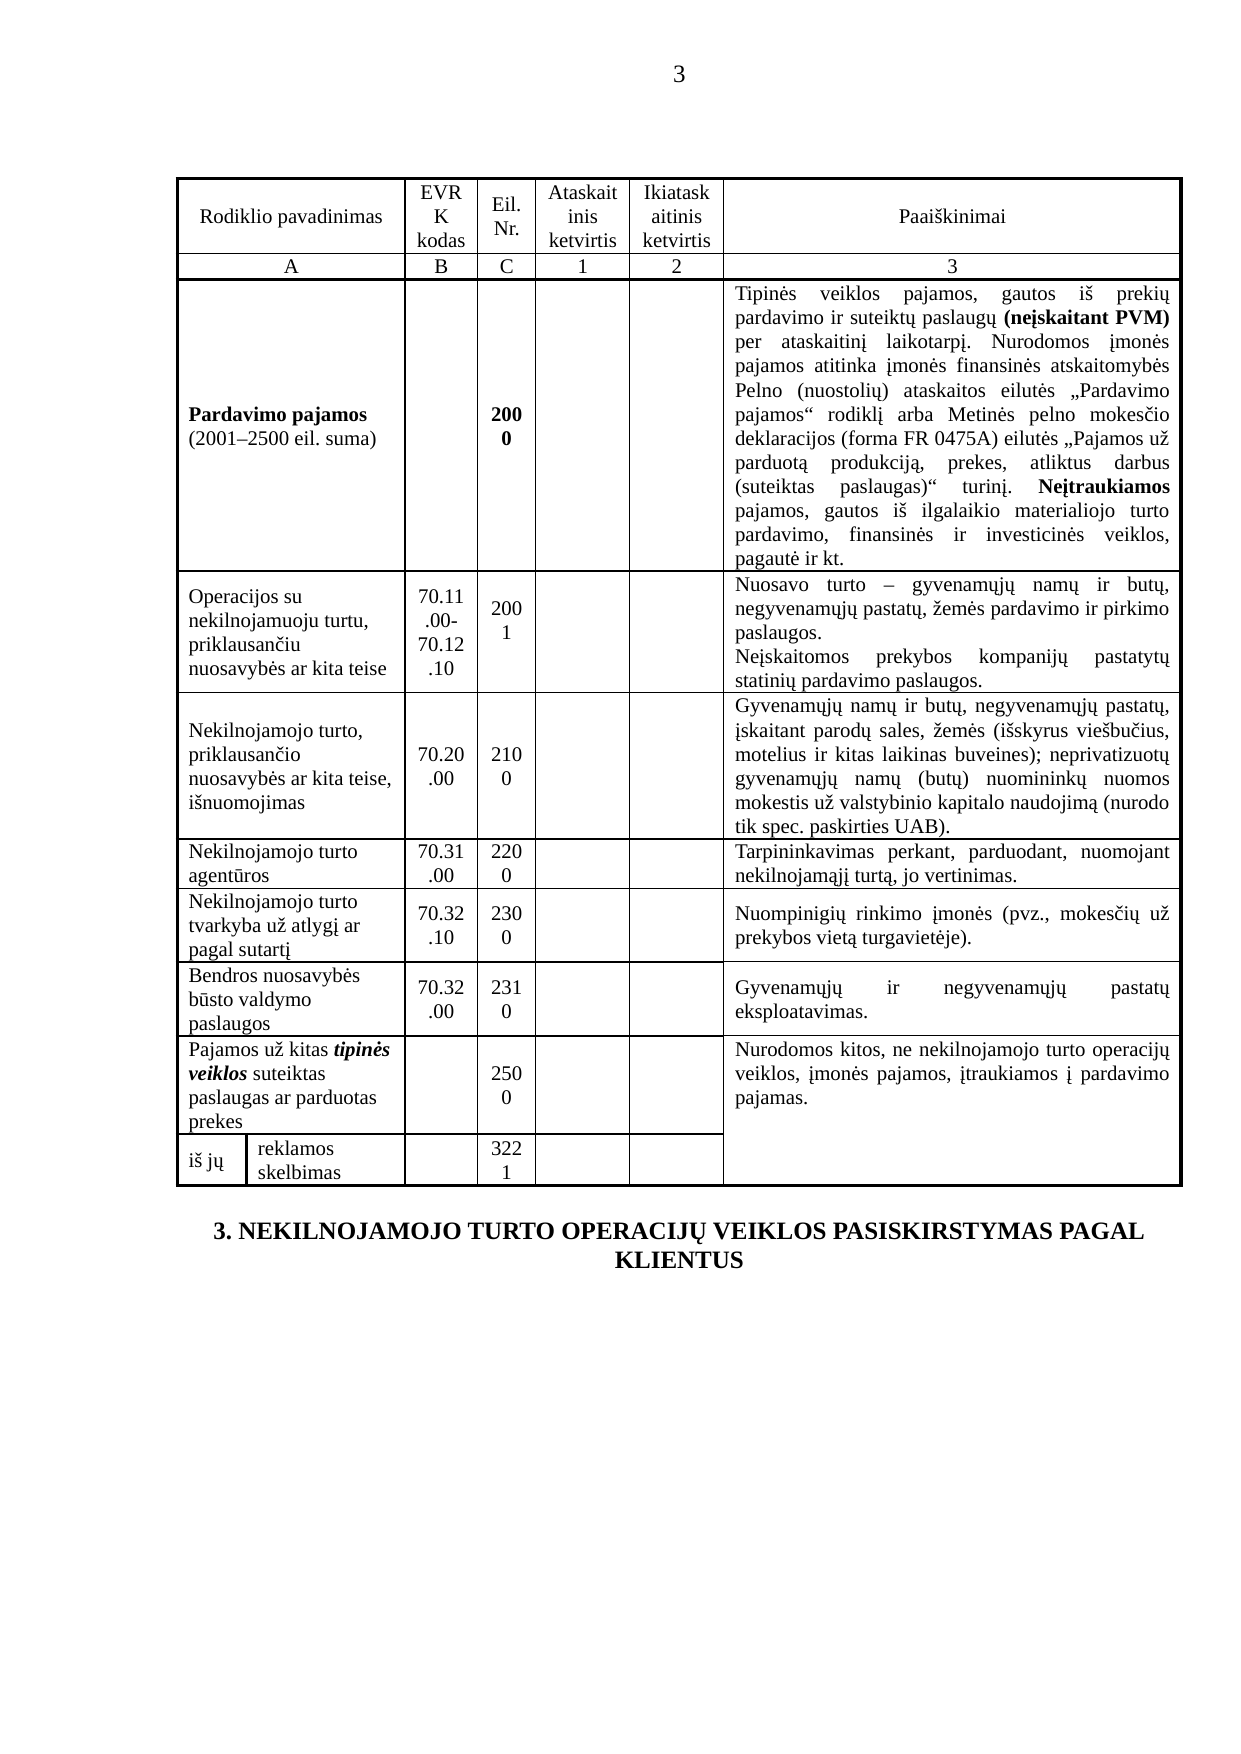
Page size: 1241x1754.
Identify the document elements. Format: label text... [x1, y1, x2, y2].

table_cell 2500 [478, 1037, 535, 1133]
table_cell 1 [536, 254, 629, 278]
table_cell Nekilnojamojo turto agentūros [179, 840, 404, 887]
table_cell Nekilnojamojo turto tvarkyba už atlygį ar pagal sutartį [179, 889, 404, 961]
table_cell 70.32.00 [406, 963, 477, 1035]
table_cell Nuosavo turto – gyvenamųjų namų ir butų, negyvenamųjų pastatų, žemės pardavimo ir pirkimo paslaugos. Neįskaitomos prekybos kompanijų pastatytų statinių pardavimo paslaugos. [724, 572, 1179, 692]
table_cell Nuompinigių rinkimo įmonės (pvz., mokesčių už prekybos vietą turgavietėje). [724, 889, 1179, 961]
table_cell [630, 840, 723, 887]
table_header Paaiškinimai [724, 180, 1179, 252]
table_cell 3 [724, 254, 1179, 278]
table_header Ataskaitinis ketvirtis [536, 180, 629, 252]
table_header Rodiklio pavadinimas [179, 180, 404, 252]
table_cell 2310 [478, 963, 535, 1035]
table_cell [406, 1037, 477, 1133]
table_cell 2300 [478, 889, 535, 961]
table_cell [536, 840, 629, 887]
table_cell A [179, 254, 404, 278]
table_cell C [478, 254, 535, 278]
table_cell 2100 [478, 693, 535, 838]
table_cell [630, 1135, 723, 1184]
table_cell [630, 963, 723, 1035]
table_cell [630, 281, 723, 570]
table_cell Nurodomos kitos, ne nekilnojamojo turto operacijų veiklos, įmonės pajamos, įtraukiamos į pardavimo pajamas. [724, 1036, 1179, 1184]
table_cell Gyvenamųjų ir negyvenamųjų pastatų eksploatavimas. [724, 962, 1179, 1035]
table_cell 2 [630, 254, 723, 278]
table_cell [406, 281, 477, 570]
table_cell B [406, 254, 477, 278]
table_cell 2001 [478, 572, 535, 692]
table_cell Bendros nuosavybės būsto valdymo paslaugos [179, 963, 404, 1035]
table_cell Pardavimo pajamos (2001–2500 eil. suma) [179, 281, 404, 570]
table_cell Gyvenamųjų namų ir butų, negyvenamųjų pastatų, įskaitant parodų sales, žemės (išskyrus viešbučius, motelius ir kitas laikinas buveines); neprivatizuotų gyvenamųjų namų (butų) nuomininkų nuomos mokestis už valstybinio kapitalo naudojimą (nurodo tik spec. paskirties UAB). [724, 693, 1179, 838]
table_cell Tarpininkavimas perkant, parduodant, nuomojant nekilnojamąjį turtą, jo vertinimas. [724, 840, 1179, 887]
table_cell [536, 281, 629, 570]
table_cell reklamos skelbimas [248, 1135, 404, 1184]
table_cell [630, 889, 723, 961]
table_cell 2200 [478, 840, 535, 887]
table_header EVRK kodas [406, 180, 477, 252]
table_cell Operacijos su nekilnojamuoju turtu, priklausančiu nuosavybės ar kita teise [179, 572, 404, 692]
table_cell 70.11.00- 70.12.10 [406, 572, 477, 692]
table_cell [536, 963, 629, 1035]
table_cell [536, 1037, 629, 1133]
table_cell iš jų [179, 1135, 245, 1184]
text 3. NEKILNOJAMOJO TURTO OPERACIJŲ VEIKLOS PASISKIRSTYMAS PAGAL KLIENTUS [177, 1216, 1181, 1273]
table_cell 3221 [478, 1135, 535, 1184]
table_cell [406, 1135, 477, 1184]
table_cell [536, 1135, 629, 1184]
table_cell 70.32.10 [406, 889, 477, 961]
table_cell [536, 572, 629, 692]
table_cell [536, 693, 629, 838]
table_cell [630, 693, 723, 838]
table_cell [536, 889, 629, 961]
table_cell [630, 572, 723, 692]
table_cell 70.20.00 [406, 693, 477, 838]
table_cell Tipinės veiklos pajamos, gautos iš prekių pardavimo ir suteiktų paslaugų (neįskaitant PVM) per ataskaitinį laikotarpį. Nurodomos įmonės pajamos atitinka įmonės finansinės atskaitomybės Pelno (nuostolių) ataskaitos eilutės „Pardavimo pajamos“ rodiklį arba Metinės pelno mokesčio deklaracijos (forma FR 0475A) eilutės „Pajamos už parduotą produkciją, prekes, atliktus darbus (suteiktas paslaugas)“ turinį. Neįtraukiamos pajamos, gautos iš ilgalaikio materialiojo turto pardavimo, finansinės ir investicinės veiklos, pagautė ir kt. [724, 281, 1179, 570]
table_header Ikiataskaitinis ketvirtis [630, 180, 723, 252]
table_header Eil. Nr. [478, 180, 535, 252]
table_cell 2000 [478, 281, 535, 570]
table_cell [630, 1037, 723, 1133]
table_cell Pajamos už kitas tipinės veiklos suteiktas paslaugas ar parduotas prekes [179, 1037, 404, 1133]
table_cell 70.31.00 [406, 840, 477, 887]
table_cell Nekilnojamojo turto, priklausančio nuosavybės ar kita teise, išnuomojimas [179, 693, 404, 838]
